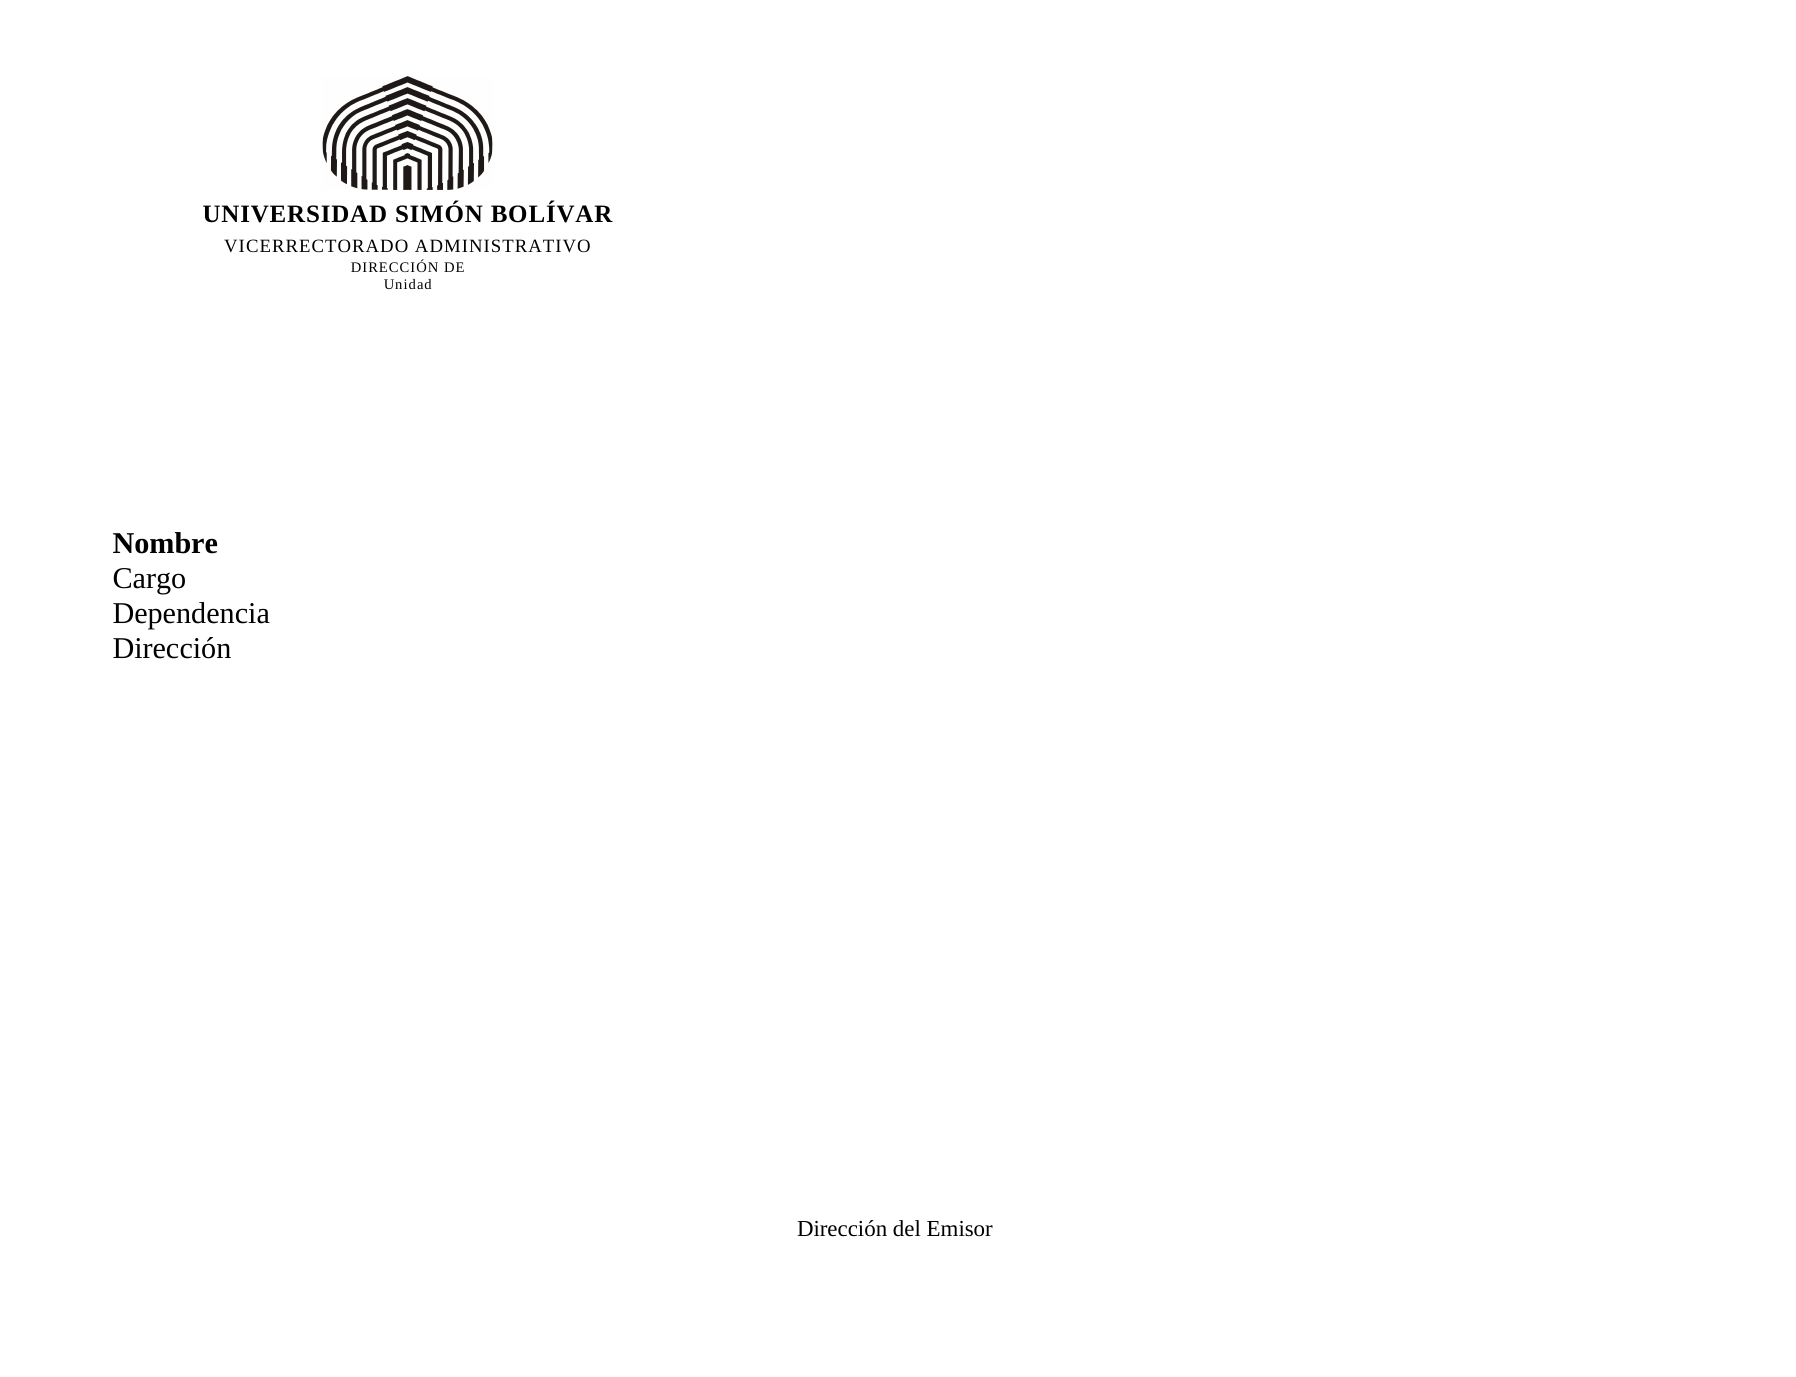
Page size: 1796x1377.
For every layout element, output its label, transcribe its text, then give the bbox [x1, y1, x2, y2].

table_cell [806, 526, 1692, 724]
table_header Dirección del Emisor [112, 1215, 1677, 1268]
table_header UNIVERSIDAD SIMÓN BOLÍVAR VICERRECTORADO ADMINISTRATIVO DIRECCIÓN DE Unidad [112, 77, 703, 292]
table_header [703, 77, 806, 292]
picture [322, 76, 493, 190]
table_cell [806, 293, 1692, 526]
table_cell [112, 293, 806, 526]
table_cell Nombre Cargo Dependencia Dirección [112, 526, 806, 724]
table_header [806, 77, 1692, 292]
